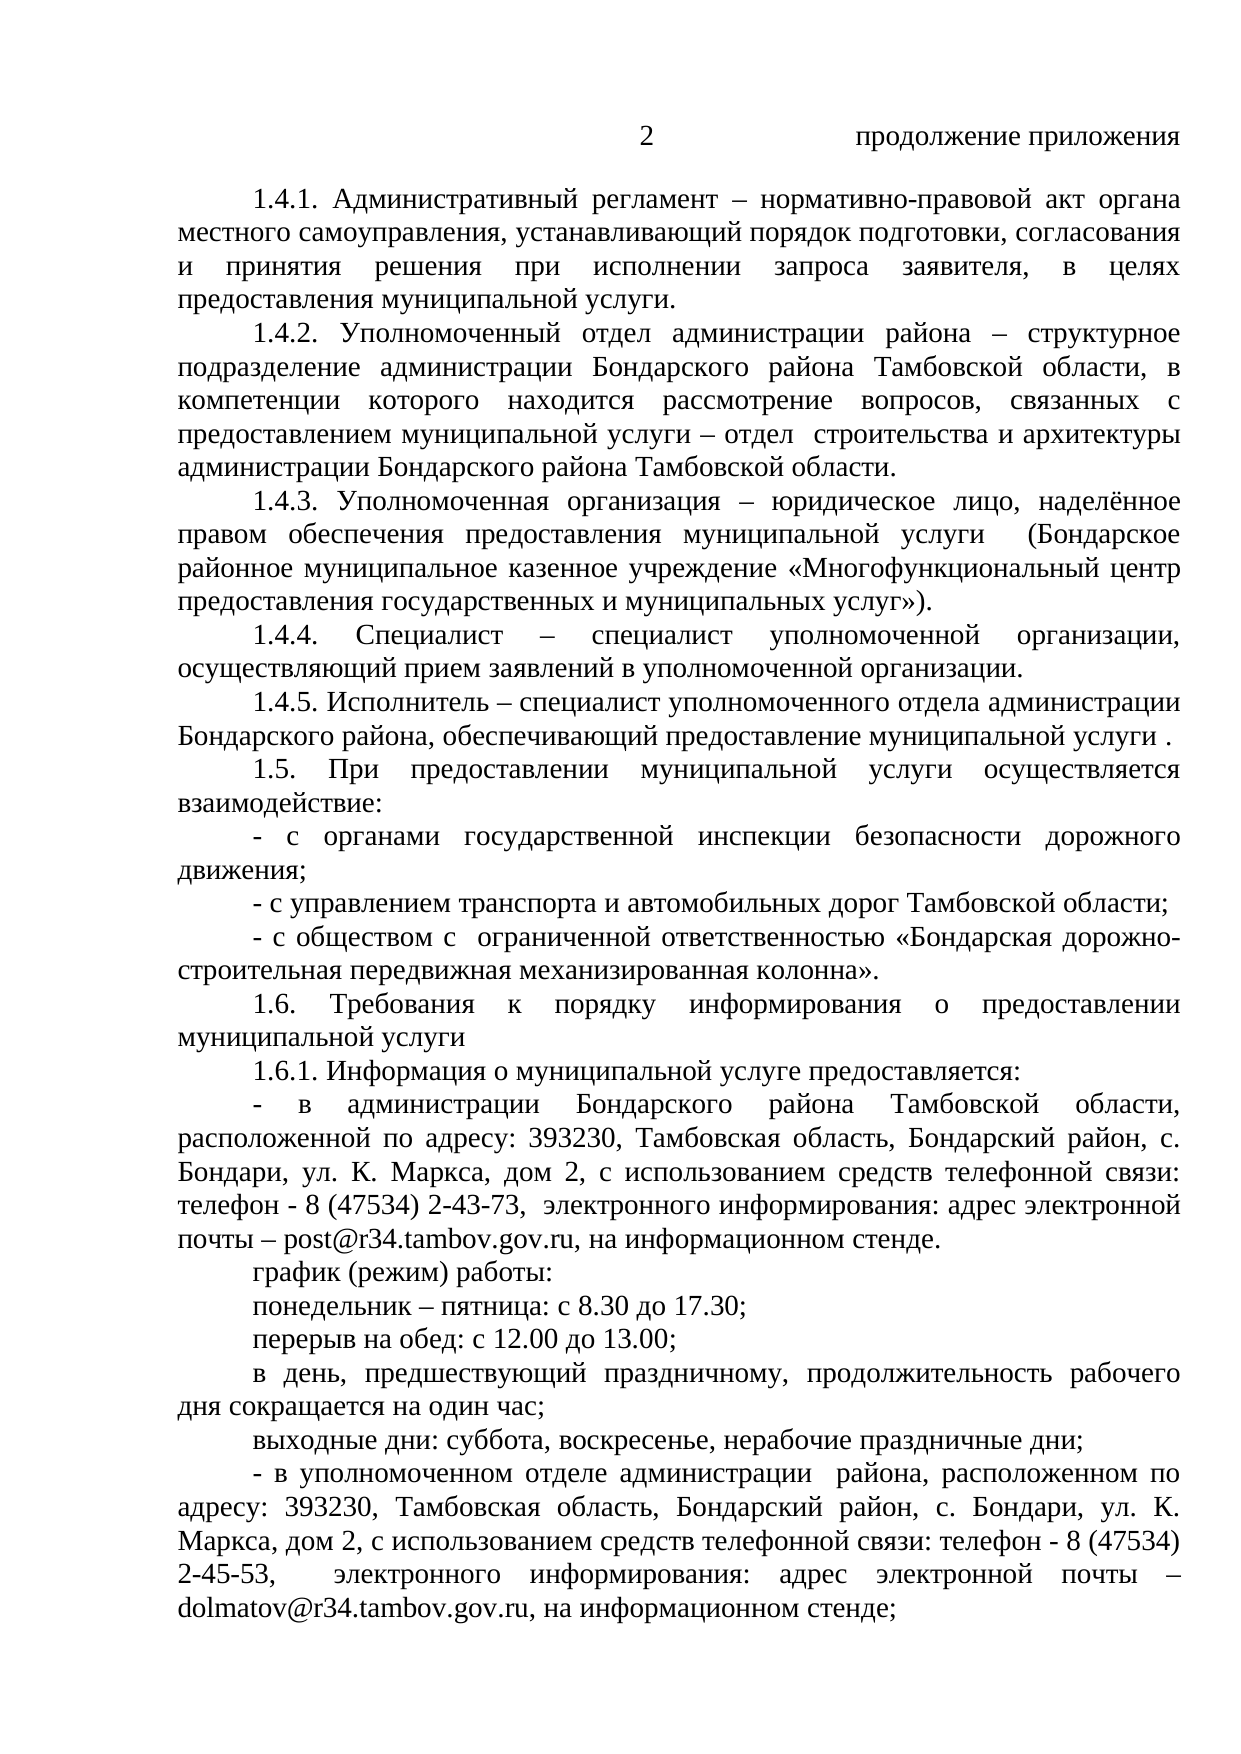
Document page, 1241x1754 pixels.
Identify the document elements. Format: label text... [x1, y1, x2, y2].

text - в администрации Бондарского района Тамбовской области, расположенной по адресу: 393230, Тамбовская область, Бондарский район, с. Бондари, ул. К. Маркса, дом 2, с использованием средств телефонной связи: телефон - 8 (47534) 2-43-73, электронного информирования: адрес электронной почты – post@r34.tambov.gov.ru, на информационном стенде. [177, 1087, 1181, 1254]
text выходные дни: суббота, воскресенье, нерабочие праздничные дни; [177, 1422, 1181, 1456]
text 1.4.4. Специалист – специалист уполномоченной организации, осуществляющий прием заявлений в уполномоченной организации. [177, 617, 1181, 684]
text 1.6. Требования к порядку информирования о предоставлении муниципальной услуги [177, 986, 1181, 1053]
text 1.4.3. Уполномоченная организация – юридическое лицо, наделённое правом обеспечения предоставления муниципальной услуги (Бондарское районное муниципальное казенное учреждение «Многофункциональный центр предоставления государственных и муниципальных услуг»). [177, 483, 1181, 617]
text - с органами государственной инспекции безопасности дорожного движения; [177, 818, 1181, 886]
text понедельник – пятница: с 8.30 до 17.30; [177, 1288, 1181, 1322]
text перерыв на обед: с 12.00 до 13.00; [177, 1322, 1181, 1355]
text - с обществом с ограниченной ответственностью «Бондарская дорожно-строительная передвижная механизированная колонна». [177, 919, 1181, 986]
text 1.4.1. Административный регламент – нормативно-правовой акт органа местного самоуправления, устанавливающий порядок подготовки, согласования и принятия решения при исполнении запроса заявителя, в целях предоставления муниципальной услуги. [177, 181, 1181, 315]
text 1.4.5. Исполнитель – специалист уполномоченного отдела администрации Бондарского района, обеспечивающий предоставление муниципальной услуги . [177, 684, 1181, 751]
text 1.4.2. Уполномоченный отдел администрации района – структурное подразделение администрации Бондарского района Тамбовской области, в компетенции которого находится рассмотрение вопросов, связанных с предоставлением муниципальной услуги – отдел строительства и архитектуры администрации Бондарского района Тамбовской области. [177, 315, 1181, 483]
text в день, предшествующий праздничному, продолжительность рабочего дня сокращается на один час; [177, 1355, 1181, 1422]
text график (режим) работы: [177, 1254, 1181, 1288]
text 1.6.1. Информация о муниципальной услуге предоставляется: [177, 1053, 1181, 1087]
text - с управлением транспорта и автомобильных дорог Тамбовской области; [177, 886, 1181, 919]
text - в уполномоченном отделе администрации района, расположенном по адресу: 393230, Тамбовская область, Бондарский район, с. Бондари, ул. К. Маркса, дом 2, с использованием средств телефонной связи: телефон - 8 (47534) 2-45-53, электронного информирования: адрес электронной почты – dolmatov@r34.tambov.gov.ru, на информационном стенде; [177, 1456, 1181, 1623]
text 1.5. При предоставлении муниципальной услуги осуществляется взаимодействие: [177, 751, 1181, 818]
